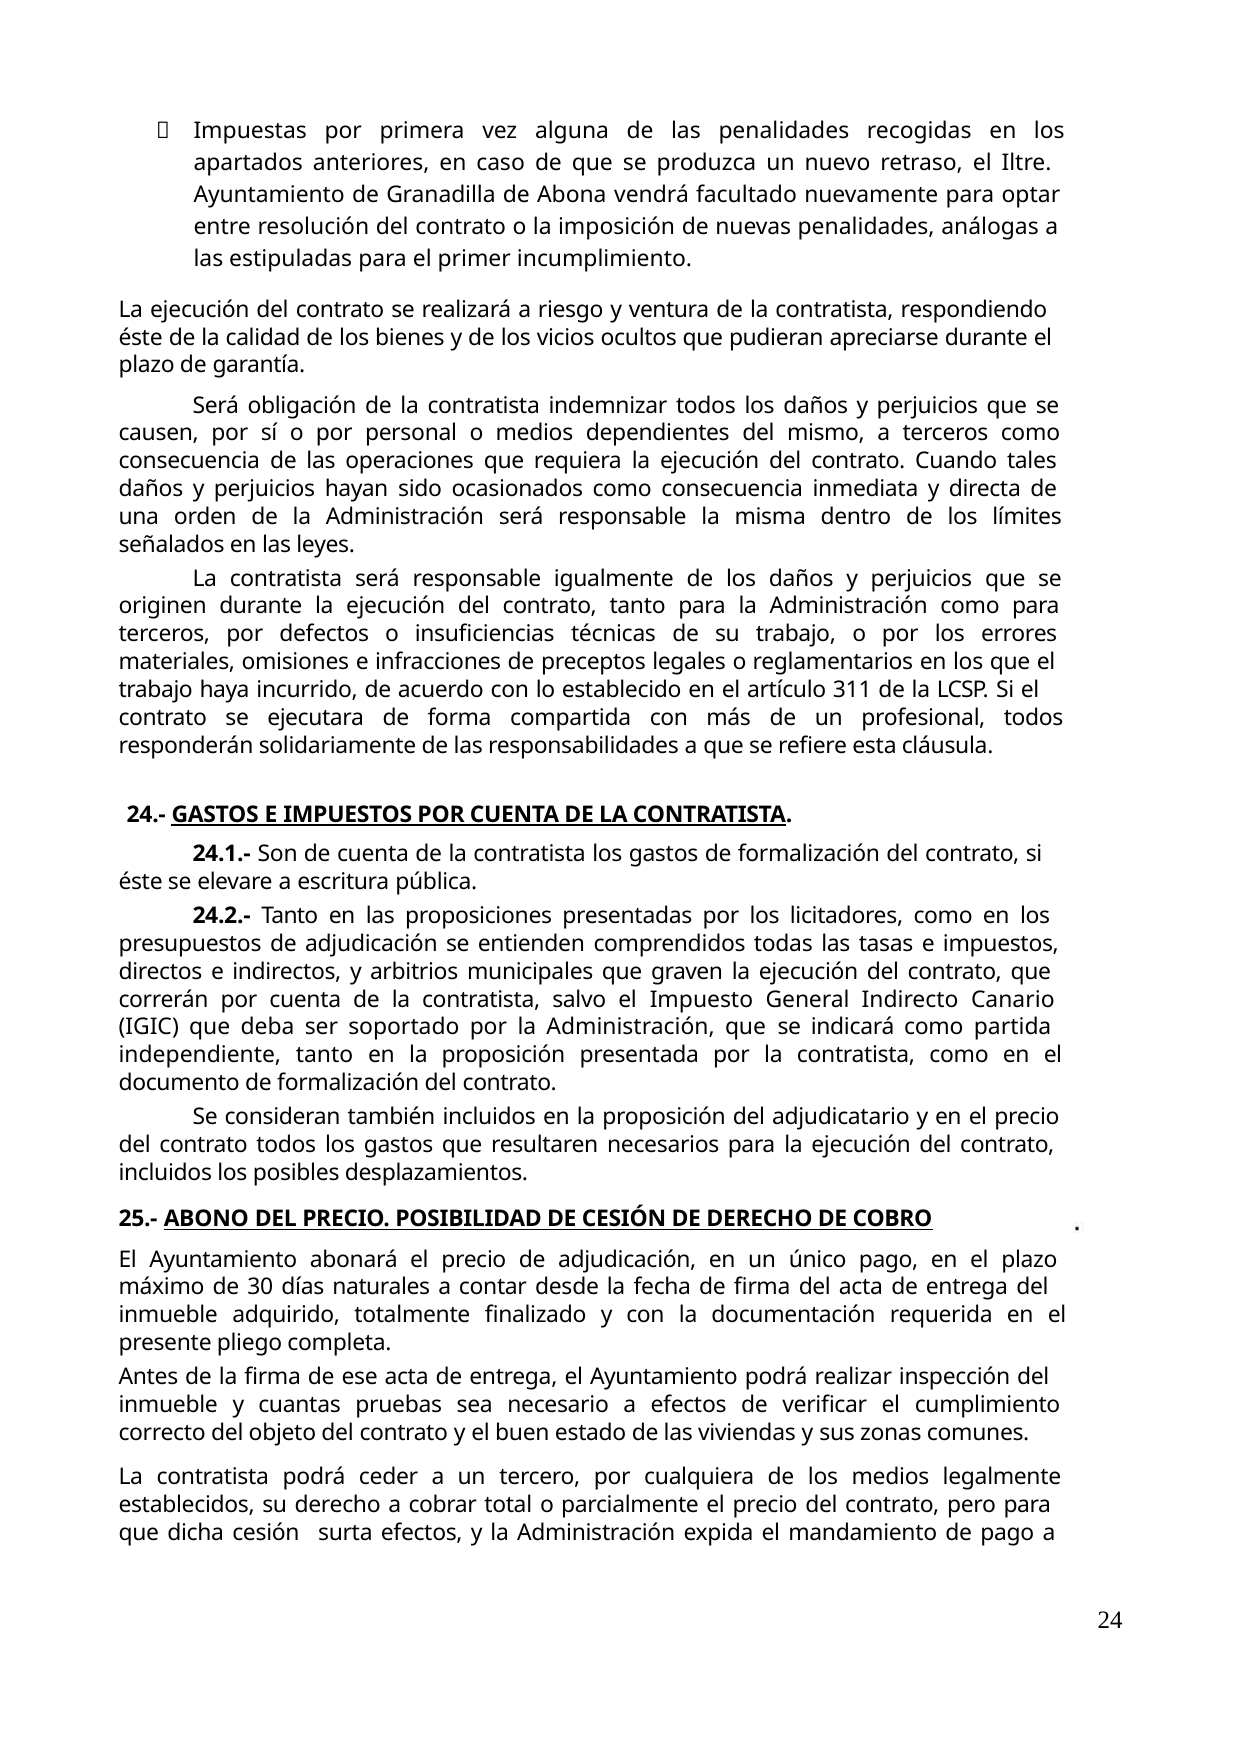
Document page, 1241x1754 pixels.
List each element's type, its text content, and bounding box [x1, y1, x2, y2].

text Impuestas por primera vez alguna de las penalidades recogidas en los [193, 116, 1146, 144]
text 24.- GASTOS E IMPUESTOS POR CUENTA DE LA CONTRATISTA. [126, 800, 941, 828]
text inmueble y cuantas pruebas sea necesario a efectos de verificar el cumplimiento [118, 1390, 1147, 1418]
text incluidos los posibles desplazamientos. [118, 1158, 1146, 1186]
text plazo de garantía. [118, 351, 1147, 378]
text correcto del objeto del contrato y el buen estado de las viviendas y sus zonas comunes. [118, 1418, 1147, 1446]
text 24.2.- Tanto en las proposiciones presentadas por los licitadores, como en los [192, 901, 1146, 929]
text directos e indirectos, y arbitrios municipales que graven la ejecución del contrato, que [118, 957, 1147, 985]
text originen durante la ejecución del contrato, tanto para la Administración como para [118, 592, 1147, 619]
text las estipuladas para el primer incumplimiento. [193, 244, 1146, 272]
text del contrato todos los gastos que resultaren necesarios para la ejecución del contrato, [118, 1130, 1146, 1158]
text independiente, tanto en la proposición presentada por la contratista, como en el [118, 1040, 1147, 1068]
text La contratista será responsable igualmente de los daños y perjuicios que se [192, 564, 1147, 592]
text presupuestos de adjudicación se entienden comprendidos todas las tasas e impuestos, [118, 929, 1147, 957]
text consecuencia de las operaciones que requiera la ejecución del contrato. Cuando tales [118, 446, 1147, 474]
text responderán solidariamente de las responsabilidades a que se refiere esta cláusula. [118, 731, 1147, 759]
text terceros, por defectos o insuficiencias técnicas de su trabajo, o por los errores [118, 619, 1147, 647]
text presente pliego completa. [118, 1328, 1147, 1356]
text inmueble adquirido, totalmente finalizado y con la documentación requerida en el [118, 1300, 1147, 1328]
text documento de formalización del contrato. [118, 1068, 1147, 1096]
text 24.1.- Son de cuenta de la contratista los gastos de formalización del contrato, si [192, 839, 1147, 867]
text éste de la calidad de los bienes y de los vicios ocultos que pudieran apreciarse durante el [118, 323, 1147, 351]
text 2 [1097, 1606, 1110, 1634]
text Se consideran también incluidos en la proposición del adjudicatario y en el precio [192, 1102, 1146, 1130]
text Será obligación de la contratista indemnizar todos los daños y perjuicios que se [192, 391, 1147, 419]
text causen, por sí o por personal o medios dependientes del mismo, a terceros como [118, 419, 1147, 446]
text entre resolución del contrato o la imposición de nuevas penalidades, análogas a [193, 212, 1146, 240]
text trabajo haya incurrido, de acuerdo con lo establecido en el artículo 311 de la LCSP. Si el [118, 675, 1147, 703]
text La ejecución del contrato se realizará a riesgo y ventura de la contratista, respondiendo [118, 295, 1147, 323]
text contrato se ejecutara de forma compartida con más de un profesional, todos [118, 703, 1147, 731]
text El Ayuntamiento abonará el precio de adjudicación, en un único pago, en el plazo [118, 1245, 1147, 1273]
text 25.- ABONO DEL PRECIO. POSIBILIDAD DE CESIÓN DE DERECHO DE COBRO [118, 1204, 1101, 1232]
text que dicha cesión surta efectos, y la Administración expida el mandamiento de pago a [118, 1518, 1147, 1546]
text Antes de la firma de ese acta de entrega, el Ayuntamiento podrá realizar inspección del [118, 1362, 1147, 1390]
text 4 [1110, 1606, 1147, 1634]
text máximo de 30 días naturales a contar desde la fecha de firma del acta de entrega del [118, 1273, 1147, 1300]
text una orden de la Administración será responsable la misma dentro de los límites [118, 502, 1147, 530]
text correrán por cuenta de la contratista, salvo el Impuesto General Indirecto Canario [118, 985, 1147, 1013]
text Ayuntamiento de Granadilla de Abona vendrá facultado nuevamente para optar [193, 181, 1146, 208]
text éste se elevare a escritura pública. [118, 867, 534, 895]
text La contratista podrá ceder a un tercero, por cualquiera de los medios legalmente [118, 1462, 1147, 1490]
text (IGIC) que deba ser soportado por la Administración, que se indicará como partida [118, 1013, 1147, 1040]
text señalados en las leyes. [118, 530, 1147, 558]
text establecidos, su derecho a cobrar total o parcialmente el precio del contrato, pero para [118, 1490, 1147, 1518]
text materiales, omisiones e infracciones de preceptos legales o reglamentarios en los que el [118, 647, 1147, 675]
text apartados anteriores, en caso de que se produzca un nuevo retraso, el Iltre. [193, 148, 1146, 176]
text daños y perjuicios hayan sido ocasionados como consecuencia inmediata y directa de [118, 474, 1147, 502]
text  [156, 116, 191, 144]
